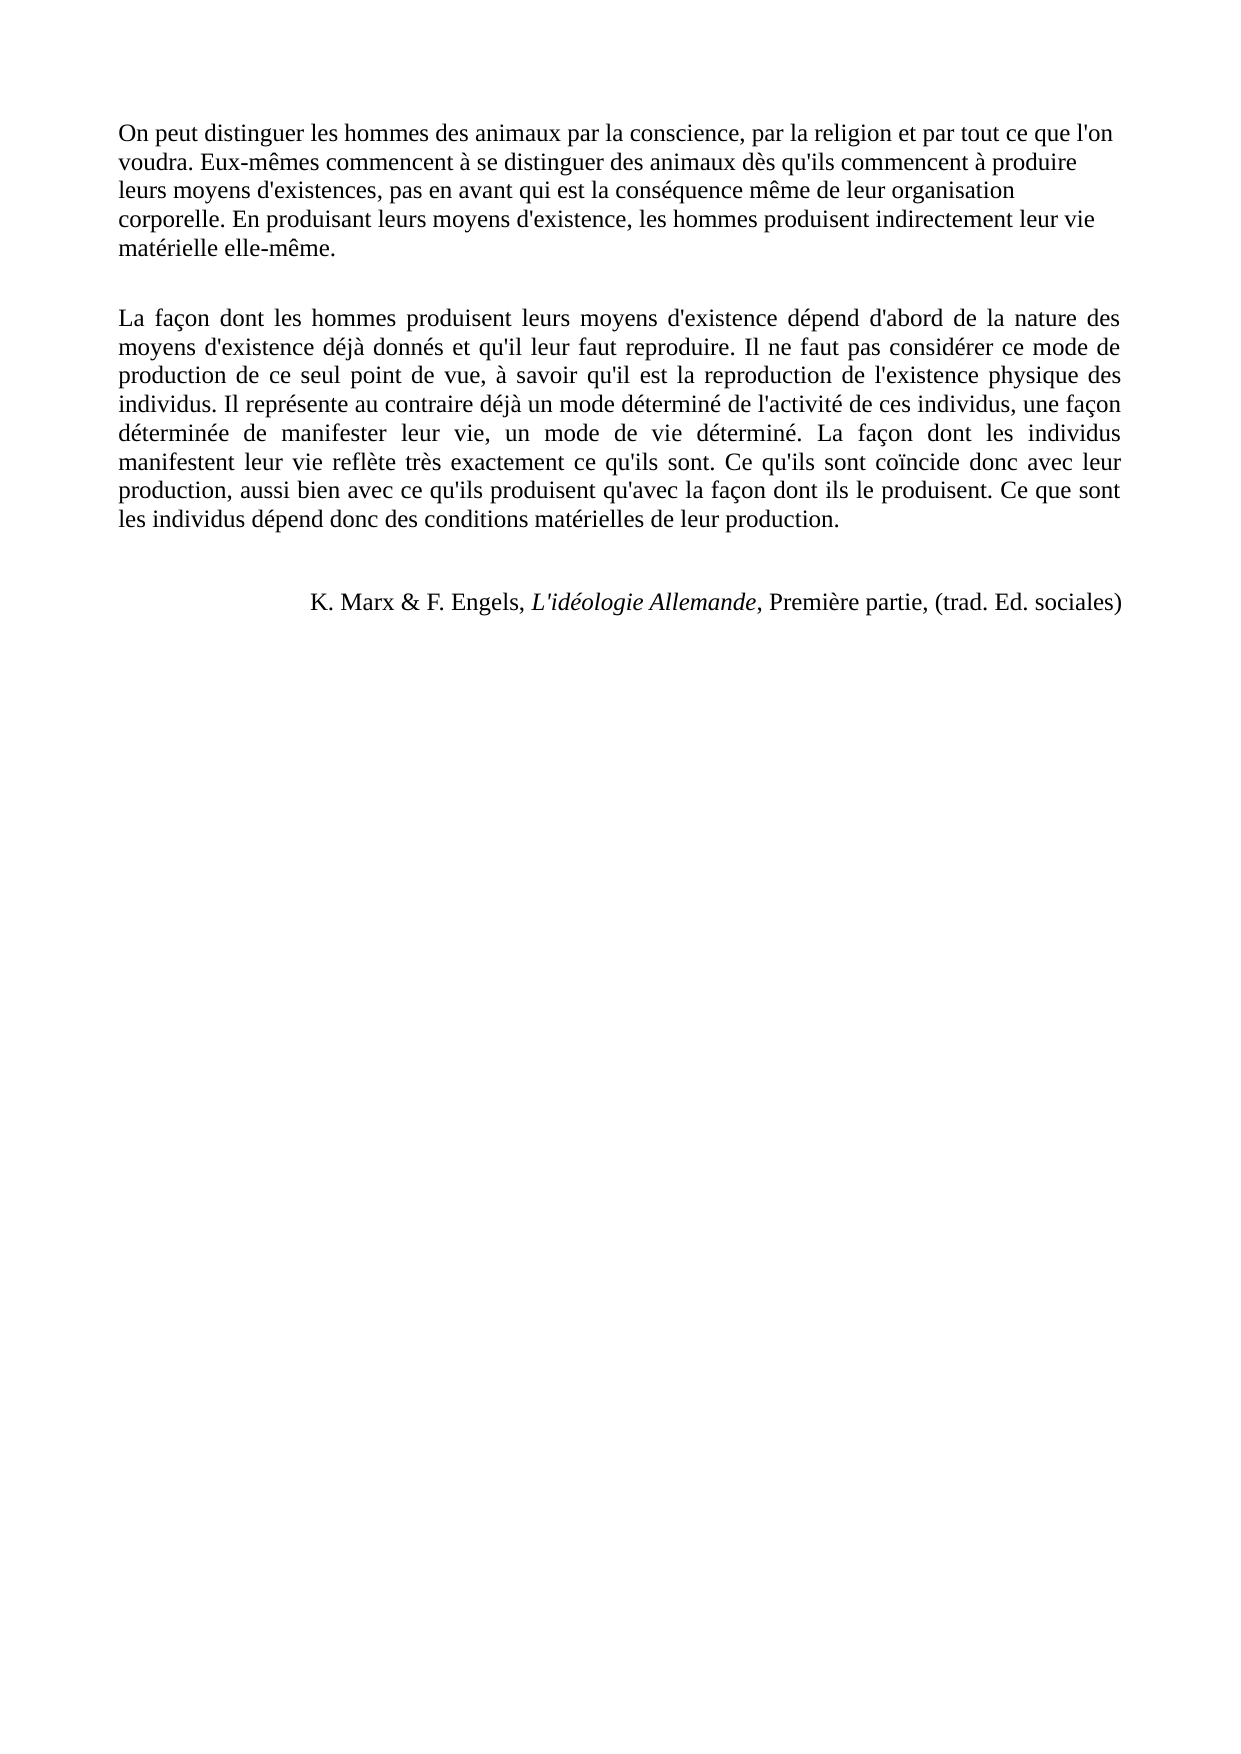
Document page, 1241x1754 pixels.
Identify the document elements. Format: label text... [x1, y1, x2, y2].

text K. Marx & F. Engels, L'idéologie Allemande, Première partie, (trad. Ed. sociales) [118, 587, 1122, 616]
text On peut distinguer les hommes des animaux par la conscience, par la religion et par tout ce que l'on voudra. Eux-mêmes commencent à se distinguer des animaux dès qu'ils commencent à produire leurs moyens d'existences, pas en avant qui est la conséquence même de leur organisation corporelle. En produisant leurs moyens d'existence, les hommes produisent indirectement leur vie matérielle elle-même. [118, 118, 1122, 262]
text La façon dont les hommes produisent leurs moyens d'existence dépend d'abord de la nature des moyens d'existence déjà donnés et qu'il leur faut reproduire. Il ne faut pas considérer ce mode de production de ce seul point de vue, à savoir qu'il est la reproduction de l'existence physique des individus. Il représente au contraire déjà un mode déterminé de l'activité de ces individus, une façon déterminée de manifester leur vie, un mode de vie déterminé. La façon dont les individus manifestent leur vie reflète très exactement ce qu'ils sont. Ce qu'ils sont coïncide donc avec leur production, aussi bien avec ce qu'ils produisent qu'avec la façon dont ils le produisent. Ce que sont les individus dépend donc des conditions matérielles de leur production. [118, 303, 1122, 533]
